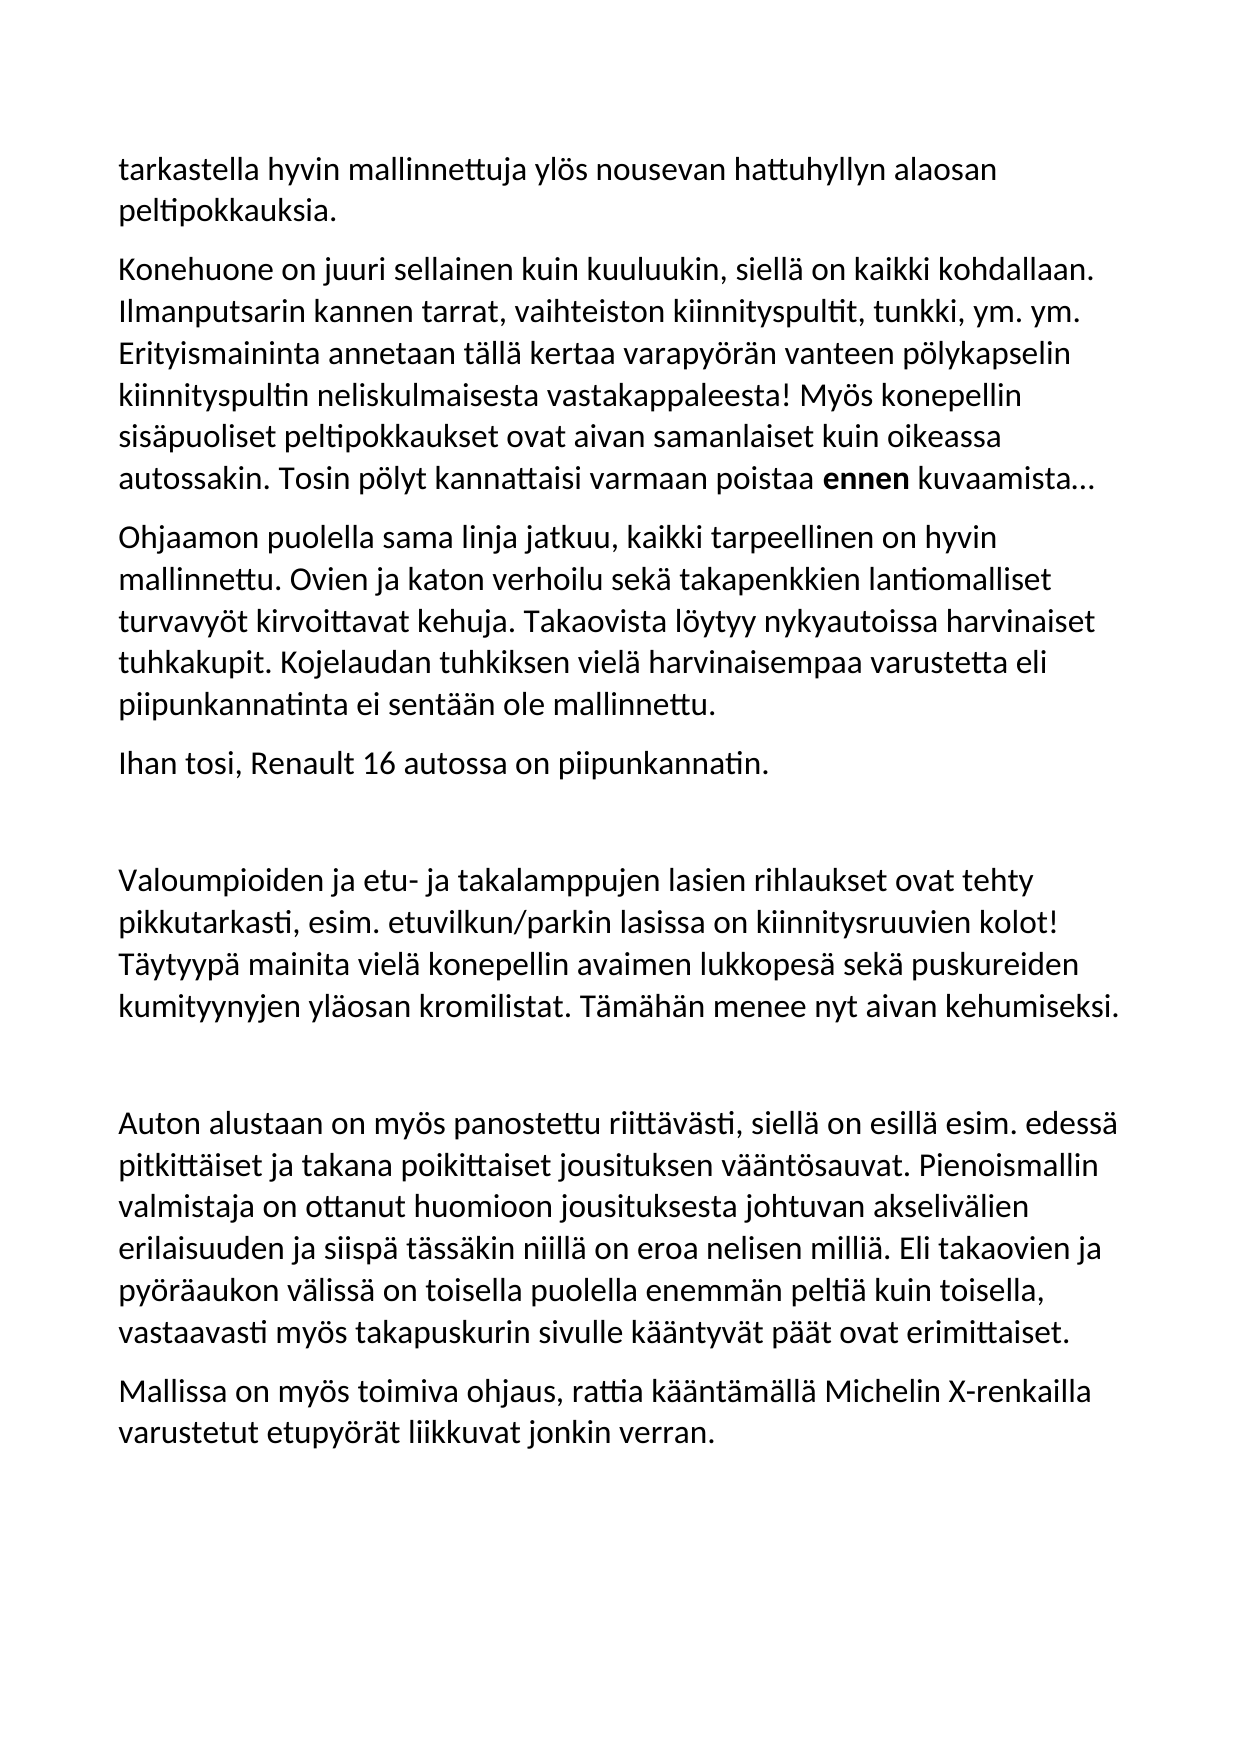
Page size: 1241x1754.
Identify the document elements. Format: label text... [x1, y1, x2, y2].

text Valoumpioiden ja etu- ja takalamppujen lasien rihlaukset ovat tehty pikkutarkasti, esim. etuvilkun/parkin lasissa on kiinnitysruuvien kolot! Täytyypä mainita vielä konepellin avaimen lukkopesä sekä puskureiden kumityynyjen yläosan kromilistat. Tämähän menee nyt aivan kehumiseksi. [118, 859, 1122, 1025]
text tarkastella hyvin mallinnettuja ylös nousevan hattuhyllyn alaosan peltipokkauksia. [118, 148, 1122, 230]
text Auton alustaan on myös panostettu riittävästi, siellä on esillä esim. edessä pitkittäiset ja takana poikittaiset jousituksen vääntösauvat. Pienoismallin valmistaja on ottanut huomioon jousituksesta johtuvan akselivälien erilaisuuden ja siispä tässäkin niillä on eroa nelisen milliä. Eli takaovien ja pyöräaukon välissä on toisella puolella enemmän peltiä kuin toisella, vastaavasti myös takapuskurin sivulle kääntyvät päät ovat erimittaiset. [118, 1102, 1122, 1352]
text Ohjaamon puolella sama linja jatkuu, kaikki tarpeellinen on hyvin mallinnettu. Ovien ja katon verhoilu sekä takapenkkien lantiomalliset turvavyöt kirvoittavat kehuja. Takaovista löytyy nykyautoissa harvinaiset tuhkakupit. Kojelaudan tuhkiksen vielä harvinaisempaa varustetta eli piipunkannatinta ei sentään ole mallinnettu. [118, 516, 1122, 724]
text Mallissa on myös toimiva ohjaus, rattia kääntämällä Michelin X-renkailla varustetut etupyörät liikkuvat jonkin verran. [118, 1370, 1122, 1452]
text Konehuone on juuri sellainen kuin kuuluukin, siellä on kaikki kohdallaan. Ilmanputsarin kannen tarrat, vaihteiston kiinnityspultit, tunkki, ym. ym. Erityismaininta annetaan tällä kertaa varapyörän vanteen pölykapselin kiinnityspultin neliskulmaisesta vastakappaleesta! Myös konepellin sisäpuoliset peltipokkaukset ovat aivan samanlaiset kuin oikeassa autossakin. Tosin pölyt kannattaisi varmaan poistaa ennen kuvaamista… [118, 248, 1122, 498]
text Ihan tosi, Renault 16 autossa on piipunkannatin. [118, 742, 1122, 783]
